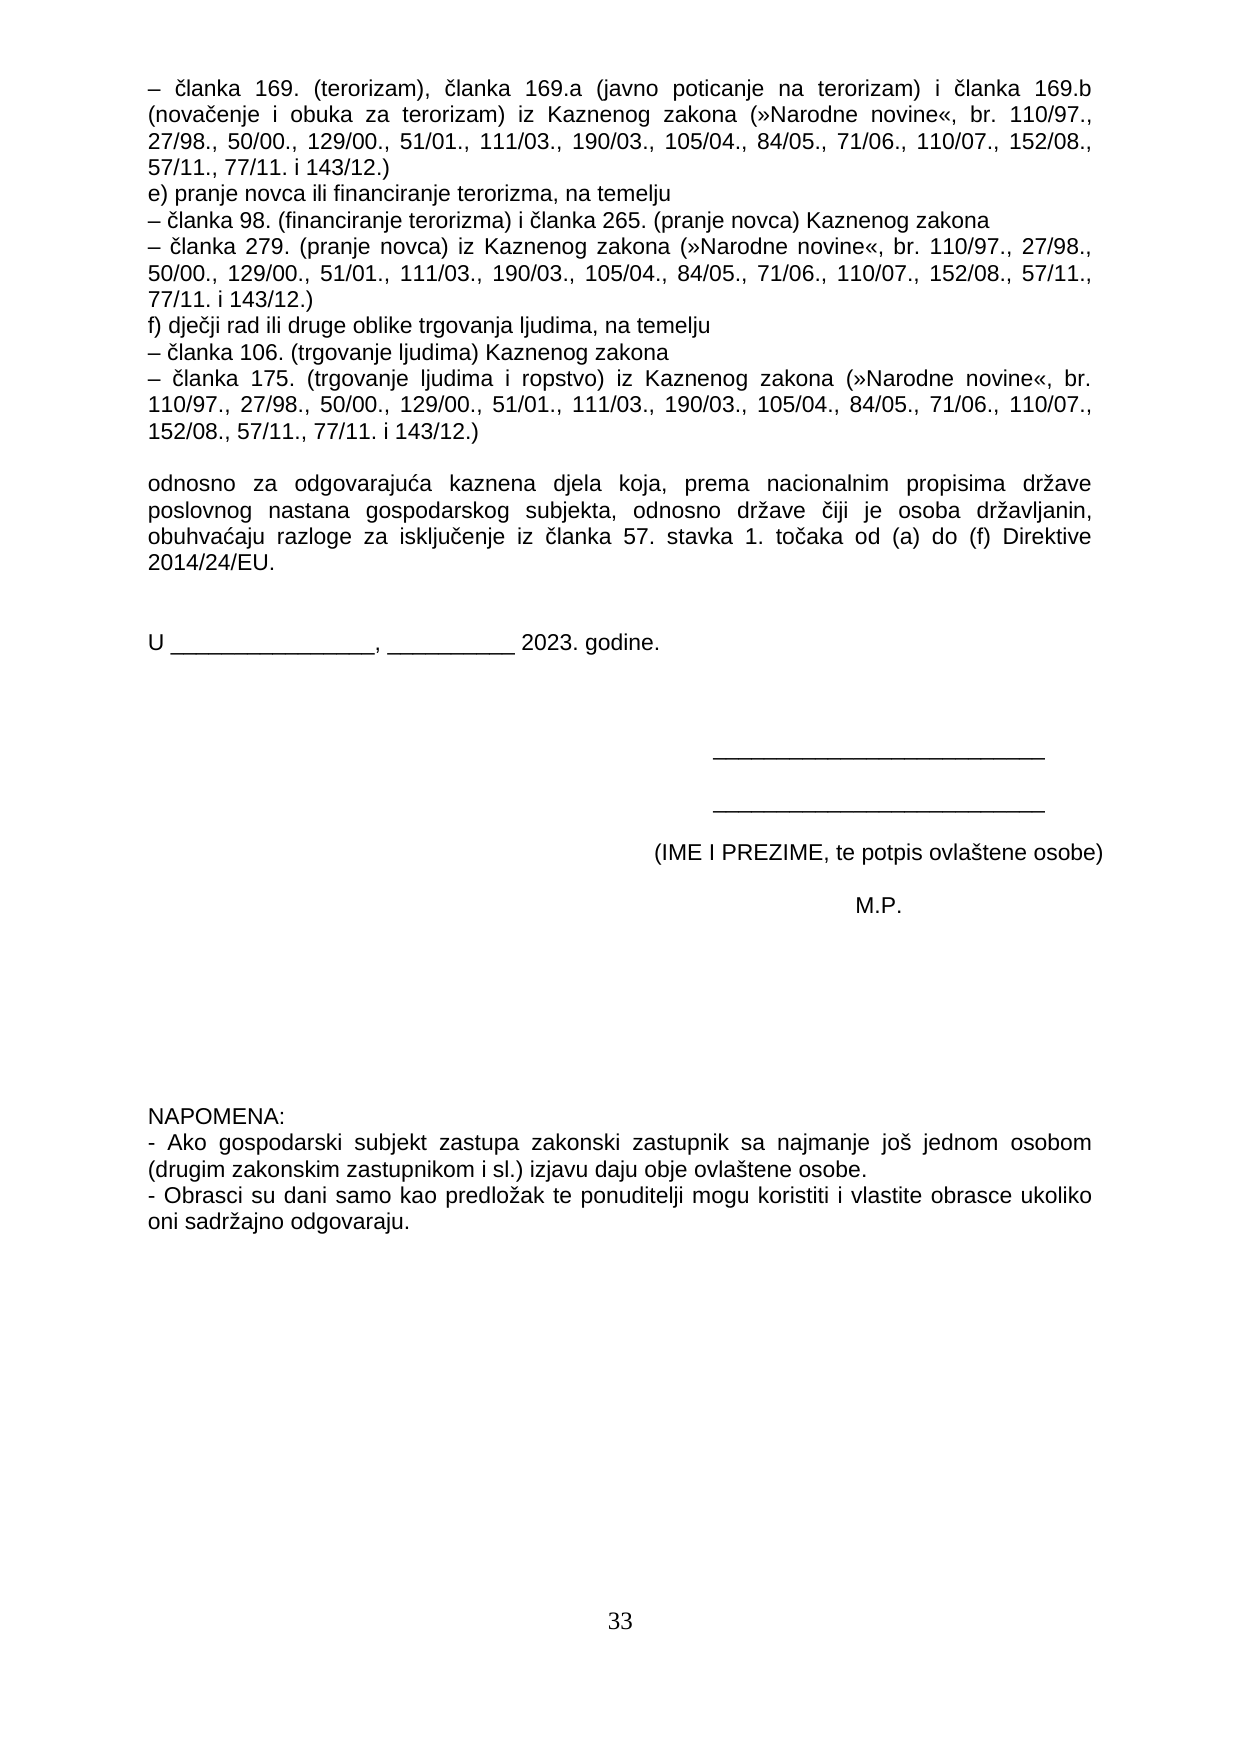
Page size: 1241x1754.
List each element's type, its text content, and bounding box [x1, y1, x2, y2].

table_header [148, 708, 635, 945]
text - Obrasci su dani samo kao predložak te ponuditelji mogu koristiti i vlastite obrasce ukoliko oni sadržajno odgovaraju. [148, 1182, 1093, 1234]
text – članka 98. (financiranje terorizma) i članka 265. (pranje novca) Kaznenog zakona [148, 207, 1093, 233]
text – članka 106. (trgovanje ljudima) Kaznenog zakona [148, 338, 1093, 365]
text – članka 279. (pranje novca) iz Kaznenog zakona (»Narodne novine«, br. 110/97., 27/98., 50/00., 129/00., 51/01., 111/03., 190/03., 105/04., 84/05., 71/06., 110/07., 152/08., 57/11., 77/11. i 143/12.) [148, 233, 1093, 312]
text NAPOMENA: [148, 1103, 1093, 1129]
text - Ako gospodarski subjekt zastupa zakonski zastupnik sa najmanje još jednom osobom (drugim zakonskim zastupnikom i sl.) izjavu daju obje ovlaštene osobe. [148, 1129, 1093, 1182]
text f) dječji rad ili druge oblike trgovanja ljudima, na temelju [148, 312, 1093, 338]
text – članka 175. (trgovanje ljudima i ropstvo) iz Kaznenog zakona (»Narodne novine«, br. 110/97., 27/98., 50/00., 129/00., 51/01., 111/03., 190/03., 105/04., 84/05., 71/06., 110/07., 152/08., 57/11., 77/11. i 143/12.) [148, 365, 1093, 444]
text e) pranje novca ili financiranje terorizma, na temelju [148, 180, 1093, 207]
table_header __________________________ __________________________ (IME I PREZIME, te potpis ovlaštene osobe) M.P. [635, 708, 1122, 945]
text U ________________, __________ 2023. godine. [148, 628, 1093, 655]
text – članka 169. (terorizam), članka 169.a (javno poticanje na terorizam) i članka 169.b (novačenje i obuka za terorizam) iz Kaznenog zakona (»Narodne novine«, br. 110/97., 27/98., 50/00., 129/00., 51/01., 111/03., 190/03., 105/04., 84/05., 71/06., 110/07., 152/08., 57/11., 77/11. i 143/12.) [148, 75, 1093, 180]
text odnosno za odgovarajuća kaznena djela koja, prema nacionalnim propisima države poslovnog nastana gospodarskog subjekta, odnosno države čiji je osoba državljanin, obuhvaćaju razloge za isključenje iz članka 57. stavka 1. točaka od (a) do (f) Direktive 2014/24/EU. [148, 470, 1093, 576]
